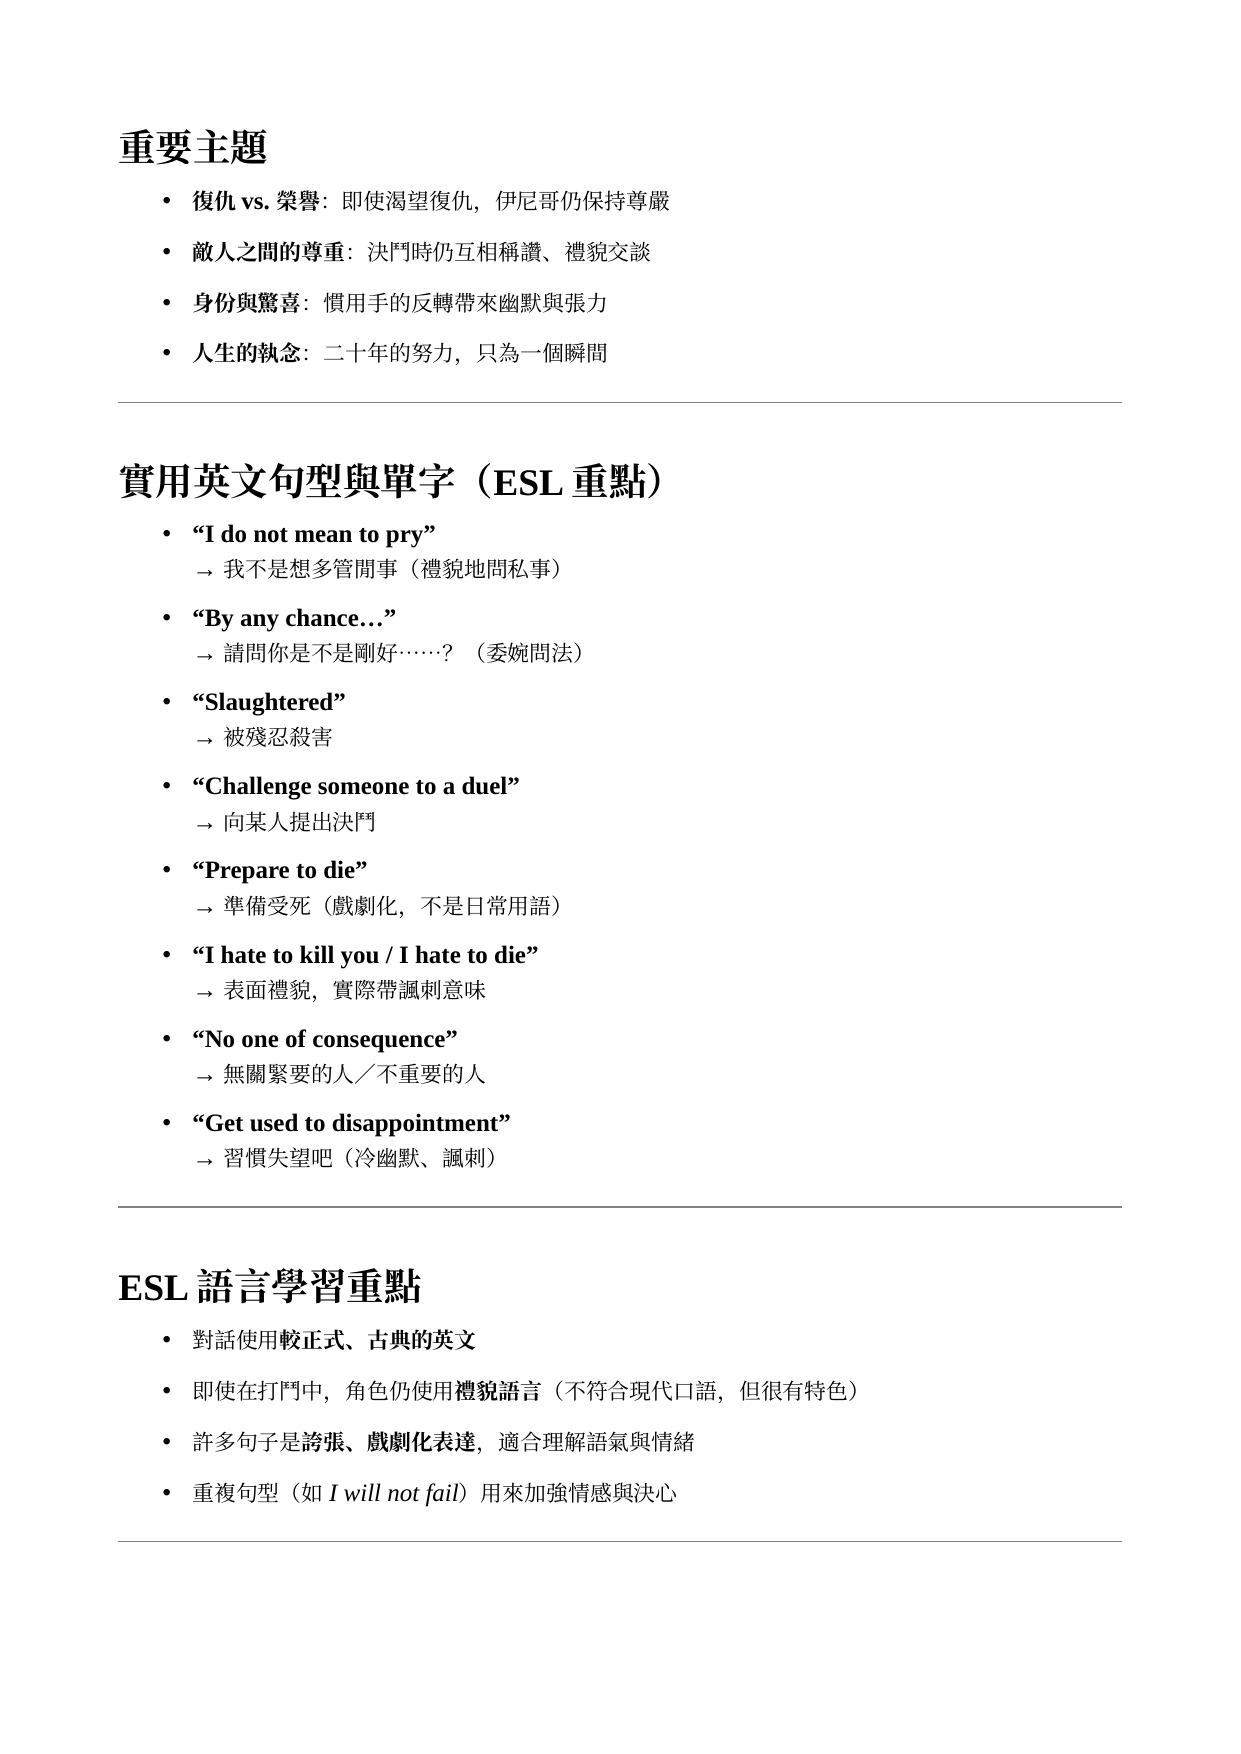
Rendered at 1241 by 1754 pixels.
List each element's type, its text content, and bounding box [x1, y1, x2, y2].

list 即使在打鬥中，角色仍使用禮貌語言（不符合現代口語，但很有特色） [162, 1374, 1122, 1406]
list “Get used to disappointment” → 習慣失望吧（冷幽默、諷刺） [162, 1108, 1122, 1173]
list “Challenge someone to a duel” → 向某人提出決鬥 [162, 771, 1122, 836]
list 重複句型（如 I will not fail）用來加強情感與決心 [162, 1476, 1122, 1507]
list “I do not mean to pry” → 我不是想多管閒事（禮貌地問私事） [162, 519, 1122, 584]
subtitle ESL 語言學習重點 [118, 1257, 1122, 1311]
list “I hate to kill you / I hate to die” → 表面禮貌，實際帶諷刺意味 [162, 940, 1122, 1004]
list “Slaughtered” → 被殘忍殺害 [162, 687, 1122, 752]
list 人生的執念：二十年的努力，只為一個瞬間 [162, 337, 1122, 368]
list “Prepare to die” → 準備受死（戲劇化，不是日常用語） [162, 856, 1122, 920]
subtitle 實用英文句型與單字（ESL 重點） [118, 452, 1122, 506]
list 身份與驚喜：慣用手的反轉帶來幽默與張力 [162, 286, 1122, 317]
subtitle 重要主題 [118, 118, 1122, 172]
list “No one of consequence” → 無關緊要的人／不重要的人 [162, 1024, 1122, 1089]
list 對話使用較正式、古典的英文 [162, 1324, 1122, 1355]
list 復仇 vs. 榮譽：即使渴望復仇，伊尼哥仍保持尊嚴 [162, 184, 1122, 216]
list “By any chance…” → 請問你是不是剛好……？（委婉問法） [162, 603, 1122, 668]
list 許多句子是誇張、戲劇化表達，適合理解語氣與情緒 [162, 1425, 1122, 1457]
list 敵人之間的尊重：決鬥時仍互相稱讚、禮貌交談 [162, 235, 1122, 267]
